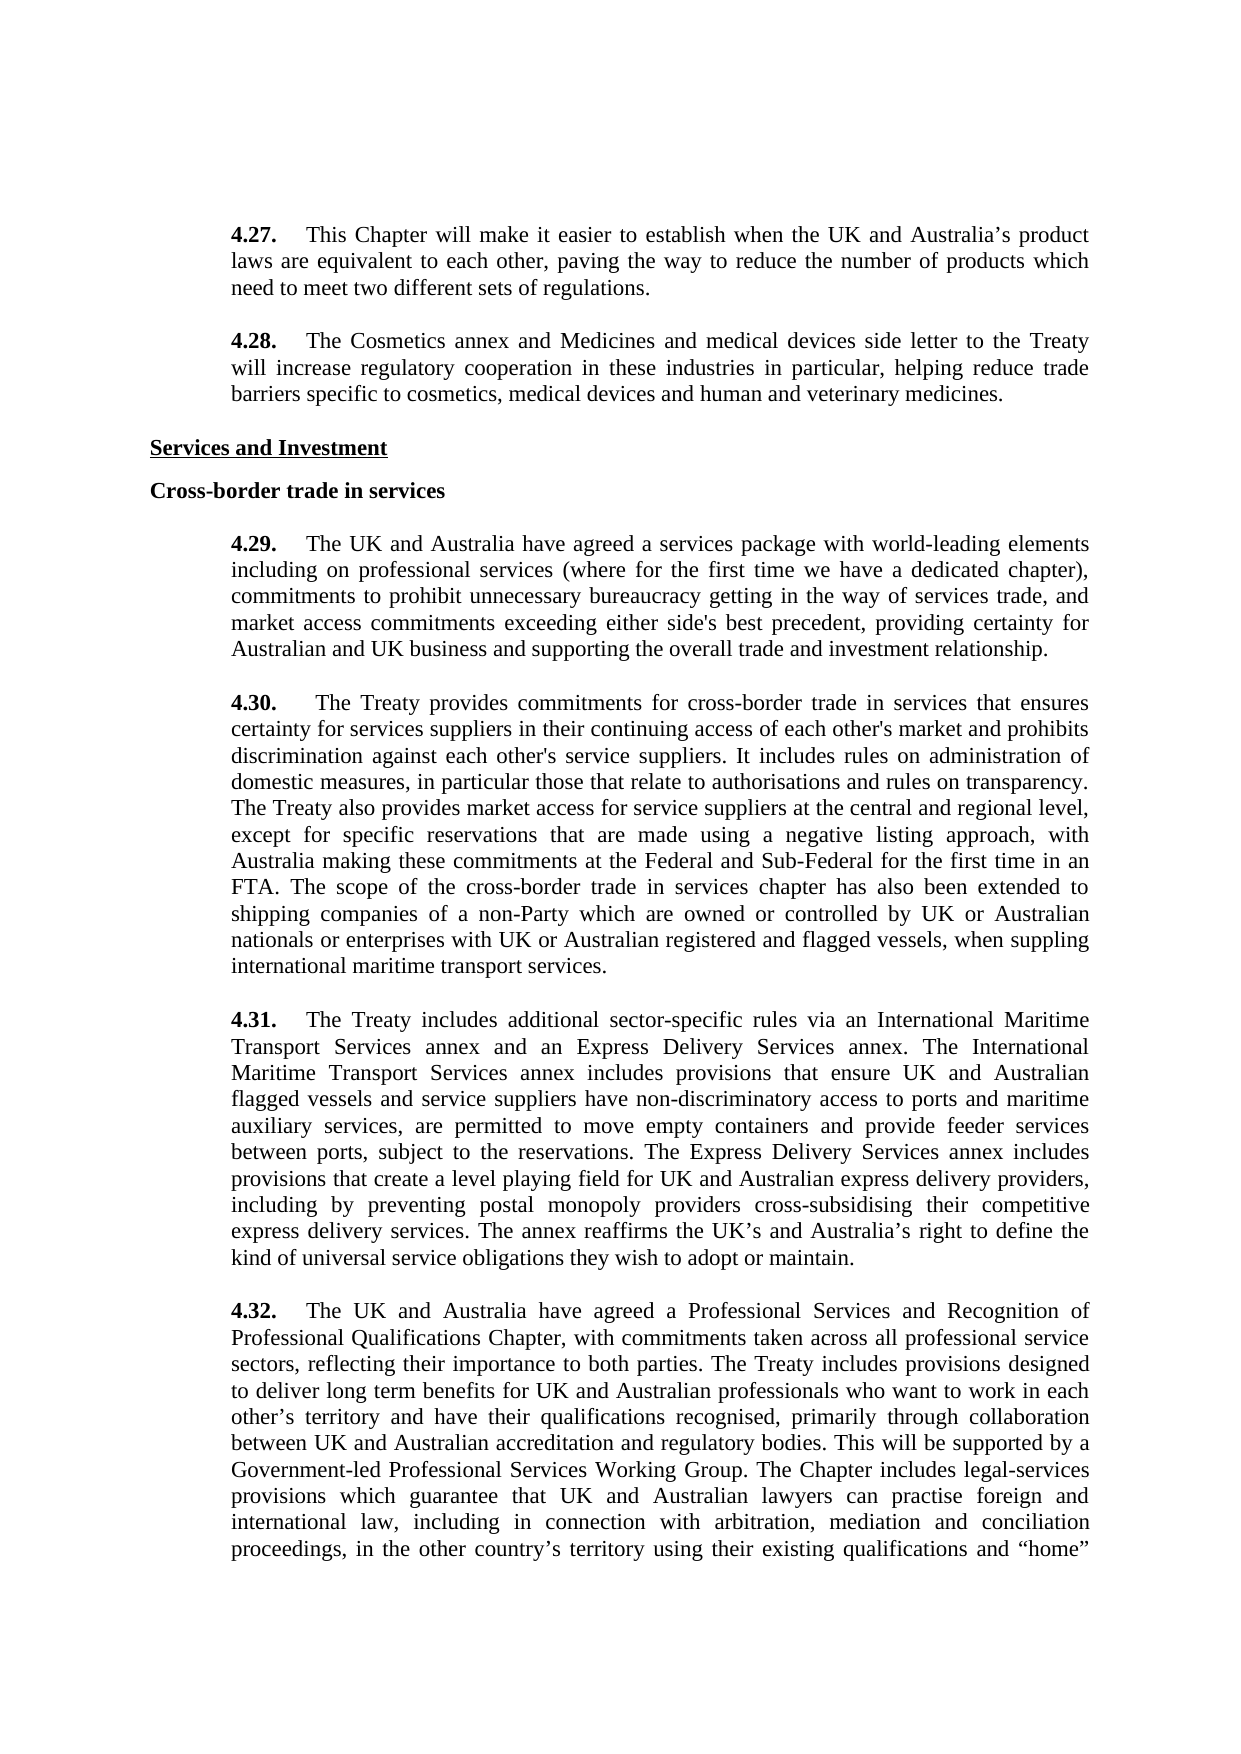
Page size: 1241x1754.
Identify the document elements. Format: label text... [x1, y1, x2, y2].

subtitle Services and Investment [149, 434, 1091, 461]
text 4.30. The Treaty provides commitments for cross-border trade in services that ensures certainty for services suppliers in their continuing access of each other's market and prohibits discrimination against each other's service suppliers. It includes rules on administration of domestic measures, in particular those that relate to authorisations and rules on transparency. The Treaty also provides market access for service suppliers at the central and regional level, except for specific reservations that are made using a negative listing approach, with Australia making these commitments at the Federal and Sub-Federal for the first time in an FTA. The scope of the cross-border trade in services chapter has also been extended to shipping companies of a non-Party which are owned or controlled by UK or Australian nationals or enterprises with UK or Australian registered and flagged vessels, when suppling international maritime transport services. [231, 689, 1091, 979]
text 4.28. The Cosmetics annex and Medicines and medical devices side letter to the Treaty will increase regulatory cooperation in these industries in particular, helping reduce trade barriers specific to cosmetics, medical devices and human and veterinary medicines. [231, 327, 1091, 407]
text 4.31. The Treaty includes additional sector-specific rules via an International Maritime Transport Services annex and an Express Delivery Services annex. The International Maritime Transport Services annex includes provisions that ensure UK and Australian flagged vessels and service suppliers have non-discriminatory access to ports and maritime auxiliary services, are permitted to move empty containers and provide feeder services between ports, subject to the reservations. The Express Delivery Services annex includes provisions that create a level playing field for UK and Australian express delivery providers, including by preventing postal monopoly providers cross-subsidising their competitive express delivery services. The annex reaffirms the UK’s and Australia’s right to define the kind of universal service obligations they wish to adopt or maintain. [231, 1006, 1091, 1270]
subtitle Cross-border trade in services [149, 477, 1091, 503]
text 4.27. This Chapter will make it easier to establish when the UK and Australia’s product laws are equivalent to each other, paving the way to reduce the number of products which need to meet two different sets of regulations. [231, 221, 1091, 300]
text 4.32. The UK and Australia have agreed a Professional Services and Recognition of Professional Qualifications Chapter, with commitments taken across all professional service sectors, reflecting their importance to both parties. The Treaty includes provisions designed to deliver long term benefits for UK and Australian professionals who want to work in each other’s territory and have their qualifications recognised, primarily through collaboration between UK and Australian accreditation and regulatory bodies. This will be supported by a Government-led Professional Services Working Group. The Chapter includes legal-services provisions which guarantee that UK and Australian lawyers can practise foreign and international law, including in connection with arbitration, mediation and conciliation proceedings, in the other country’s territory using their existing qualifications and “home” [231, 1297, 1091, 1561]
text 4.29. The UK and Australia have agreed a services package with world-leading elements including on professional services (where for the first time we have a dedicated chapter), commitments to prohibit unnecessary bureaucracy getting in the way of services trade, and market access commitments exceeding either side's best precedent, providing certainty for Australian and UK business and supporting the overall trade and investment relationship. [231, 529, 1091, 661]
